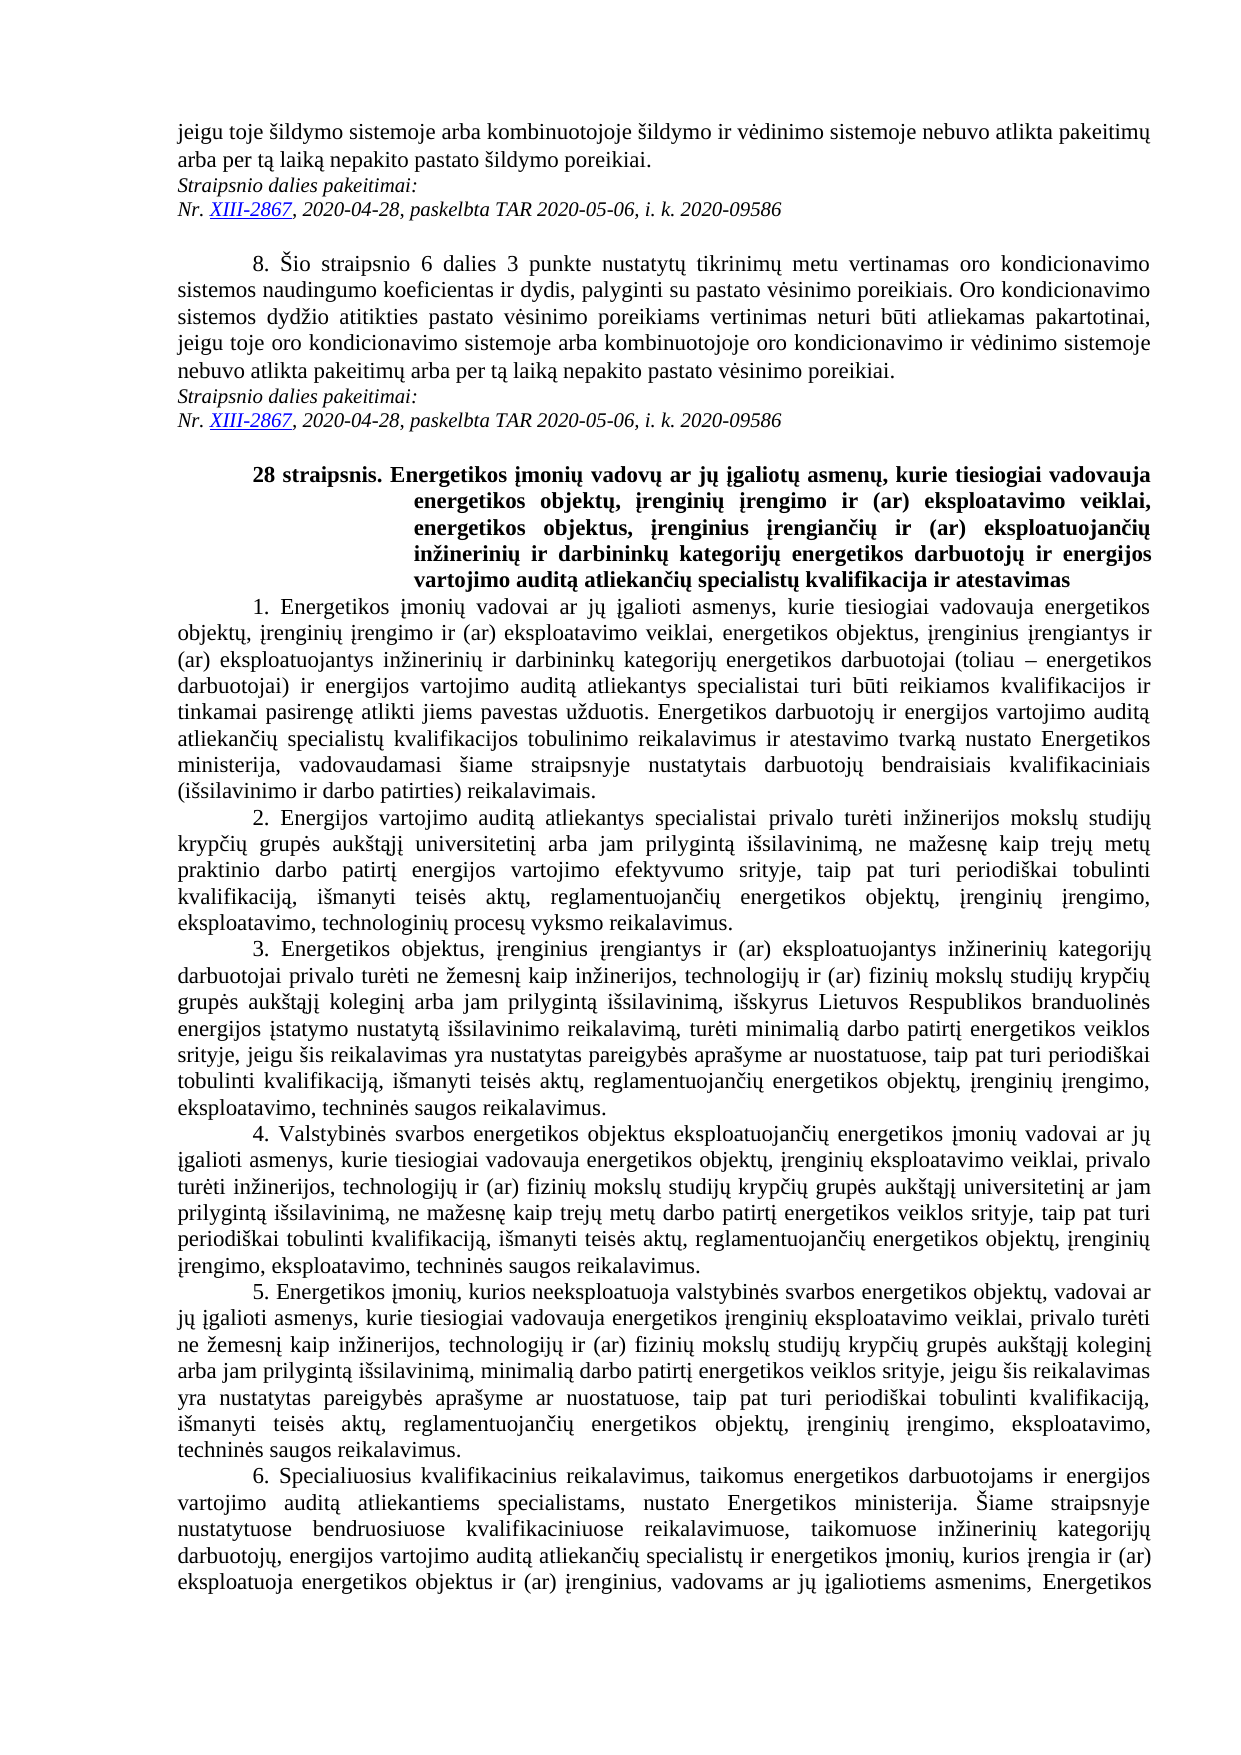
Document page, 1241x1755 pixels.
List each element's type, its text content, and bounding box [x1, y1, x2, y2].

text 2. Energijos vartojimo auditą atliekantys specialistai privalo turėti inžinerijos mokslų studijų krypčių grupės aukštąjį universitetinį arba jam prilygintą išsilavinimą, ne mažesnę kaip trejų metų praktinio darbo patirtį energijos vartojimo efektyvumo srityje, taip pat turi periodiškai tobulinti kvalifikaciją, išmanyti teisės aktų, reglamentuojančių energetikos objektų, įrenginių įrengimo, eksploatavimo, technologinių procesų vyksmo reikalavimus. [177, 804, 1152, 936]
text jeigu toje šildymo sistemoje arba kombinuotojoje šildymo ir vėdinimo sistemoje nebuvo atlikta pakeitimų arba per tą laiką nepakito pastato šildymo poreikiai. [177, 118, 1152, 173]
text Nr. XIII-2867, 2020-04-28, paskelbta TAR 2020-05-06, i. k. 2020-09586 [177, 408, 1152, 432]
text 3. Energetikos objektus, įrenginius įrengiantys ir (ar) eksploatuojantys inžinerinių kategorijų darbuotojai privalo turėti ne žemesnį kaip inžinerijos, technologijų ir (ar) fizinių mokslų studijų krypčių grupės aukštąjį koleginį arba jam prilygintą išsilavinimą, išskyrus Lietuvos Respublikos branduolinės energijos įstatymo nustatytą išsilavinimo reikalavimą, turėti minimalią darbo patirtį energetikos veiklos srityje, jeigu šis reikalavimas yra nustatytas pareigybės aprašyme ar nuostatuose, taip pat turi periodiškai tobulinti kvalifikaciją, išmanyti teisės aktų, reglamentuojančių energetikos objektų, įrenginių įrengimo, eksploatavimo, techninės saugos reikalavimus. [177, 936, 1152, 1120]
text 4. Valstybinės svarbos energetikos objektus eksploatuojančių energetikos įmonių vadovai ar jų įgalioti asmenys, kurie tiesiogiai vadovauja energetikos objektų, įrenginių eksploatavimo veiklai, privalo turėti inžinerijos, technologijų ir (ar) fizinių mokslų studijų krypčių grupės aukštąjį universitetinį ar jam prilygintą išsilavinimą, ne mažesnę kaip trejų metų darbo patirtį energetikos veiklos srityje, taip pat turi periodiškai tobulinti kvalifikaciją, išmanyti teisės aktų, reglamentuojančių energetikos objektų, įrenginių įrengimo, eksploatavimo, techninės saugos reikalavimus. [177, 1120, 1152, 1278]
text Straipsnio dalies pakeitimai: [177, 384, 1152, 408]
text 8. Šio straipsnio 6 dalies 3 punkte nustatytų tikrinimų metu vertinamas oro kondicionavimo sistemos naudingumo koeficientas ir dydis, palyginti su pastato vėsinimo poreikiais. Oro kondicionavimo sistemos dydžio atitikties pastato vėsinimo poreikiams vertinimas neturi būti atliekamas pakartotinai, jeigu toje oro kondicionavimo sistemoje arba kombinuotojoje oro kondicionavimo ir vėdinimo sistemoje nebuvo atlikta pakeitimų arba per tą laiką nepakito pastato vėsinimo poreikiai. [177, 250, 1152, 384]
text Nr. XIII-2867, 2020-04-28, paskelbta TAR 2020-05-06, i. k. 2020-09586 [177, 197, 1152, 221]
text 5. Energetikos įmonių, kurios neeksploatuoja valstybinės svarbos energetikos objektų, vadovai ar jų įgalioti asmenys, kurie tiesiogiai vadovauja energetikos įrenginių eksploatavimo veiklai, privalo turėti ne žemesnį kaip inžinerijos, technologijų ir (ar) fizinių mokslų studijų krypčių grupės aukštąjį koleginį arba jam prilygintą išsilavinimą, minimalią darbo patirtį energetikos veiklos srityje, jeigu šis reikalavimas yra nustatytas pareigybės aprašyme ar nuostatuose, taip pat turi periodiškai tobulinti kvalifikaciją, išmanyti teisės aktų, reglamentuojančių energetikos objektų, įrenginių įrengimo, eksploatavimo, techninės saugos reikalavimus. [177, 1278, 1152, 1463]
text 1. Energetikos įmonių vadovai ar jų įgalioti asmenys, kurie tiesiogiai vadovauja energetikos objektų, įrenginių įrengimo ir (ar) eksploatavimo veiklai, energetikos objektus, įrenginius įrengiantys ir (ar) eksploatuojantys inžinerinių ir darbininkų kategorijų energetikos darbuotojai (toliau – energetikos darbuotojai) ir energijos vartojimo auditą atliekantys specialistai turi būti reikiamos kvalifikacijos ir tinkamai pasirengę atlikti jiems pavestas užduotis. Energetikos darbuotojų ir energijos vartojimo auditą atliekančių specialistų kvalifikacijos tobulinimo reikalavimus ir atestavimo tvarką nustato Energetikos ministerija, vadovaudamasi šiame straipsnyje nustatytais darbuotojų bendraisiais kvalifikaciniais (išsilavinimo ir darbo patirties) reikalavimais. [177, 593, 1152, 804]
text Straipsnio dalies pakeitimai: [177, 173, 1152, 197]
text 6. Specialiuosius kvalifikacinius reikalavimus, taikomus energetikos darbuotojams ir energijos vartojimo auditą atliekantiems specialistams, nustato Energetikos ministerija. Šiame straipsnyje nustatytuose bendruosiuose kvalifikaciniuose reikalavimuose, taikomuose inžinerinių kategorijų darbuotojų, energijos vartojimo auditą atliekančių specialistų ir energetikos įmonių, kurios įrengia ir (ar) eksploatuoja energetikos objektus ir (ar) įrenginius, vadovams ar jų įgaliotiems asmenims, Energetikos [177, 1463, 1152, 1594]
text 28 straipsnis. Energetikos įmonių vadovų ar jų įgaliotų asmenų, kurie tiesiogiai vadovauja energetikos objektų, įrenginių įrengimo ir (ar) eksploatavimo veiklai, energetikos objektus, įrenginius įrengiančių ir (ar) eksploatuojančių inžinerinių ir darbininkų kategorijų energetikos darbuotojų ir energijos vartojimo auditą atliekančių specialistų kvalifikacija ir atestavimas [252, 461, 1152, 593]
